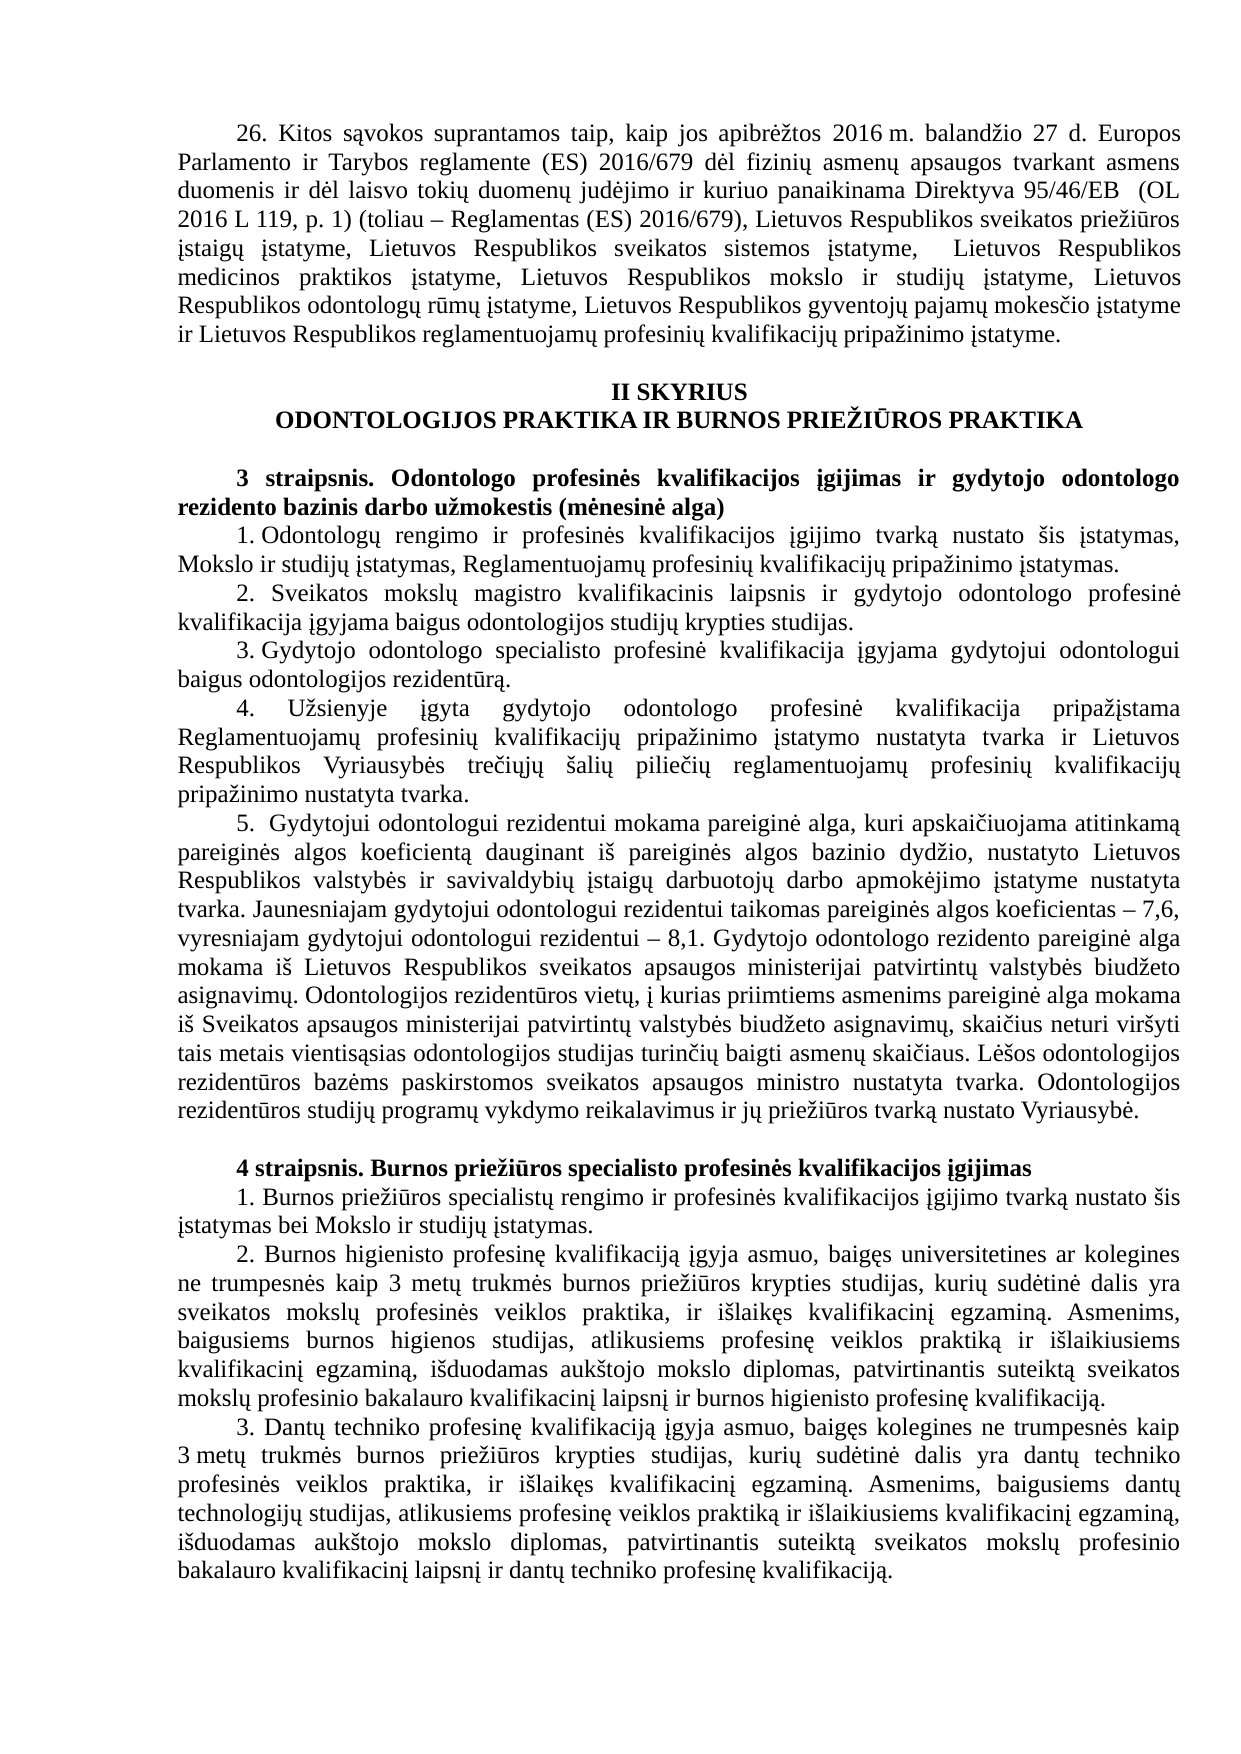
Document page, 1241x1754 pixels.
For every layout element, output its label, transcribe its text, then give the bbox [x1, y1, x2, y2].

text 5. Gydytojui odontologui rezidentui mokama pareiginė alga, kuri apskaičiuojama atitinkamą pareiginės algos koeficientą dauginant iš pareiginės algos bazinio dydžio, nustatyto Lietuvos Respublikos valstybės ir savivaldybių įstaigų darbuotojų darbo apmokėjimo įstatyme nustatyta tvarka. Jaunesniajam gydytojui odontologui rezidentui taikomas pareiginės algos koeficientas – 7,6, vyresniajam gydytojui odontologui rezidentui – 8,1. Gydytojo odontologo rezidento pareiginė alga mokama iš Lietuvos Respublikos sveikatos apsaugos ministerijai patvirtintų valstybės biudžeto asignavimų. Odontologijos rezidentūros vietų, į kurias priimtiems asmenims pareiginė alga mokama iš Sveikatos apsaugos ministerijai patvirtintų valstybės biudžeto asignavimų, skaičius neturi viršyti tais metais vientisąsias odontologijos studijas turinčių baigti asmenų skaičiaus. Lėšos odontologijos rezidentūros bazėms paskirstomos sveikatos apsaugos ministro nustatyta tvarka. Odontologijos rezidentūros studijų programų vykdymo reikalavimus ir jų priežiūros tvarką nustato Vyriausybė. [177, 808, 1181, 1124]
text 2. Sveikatos mokslų magistro kvalifikacinis laipsnis ir gydytojo odontologo profesinė kvalifikacija įgyjama baigus odontologijos studijų krypties studijas. [177, 578, 1181, 636]
text 3. Gydytojo odontologo specialisto profesinė kvalifikacija įgyjama gydytojui odontologui baigus odontologijos rezidentūrą. [177, 636, 1181, 693]
text 4. Užsienyje įgyta gydytojo odontologo profesinė kvalifikacija pripažįstama Reglamentuojamų profesinių kvalifikacijų pripažinimo įstatymo nustatyta tvarka ir Lietuvos Respublikos Vyriausybės trečiųjų šalių piliečių reglamentuojamų profesinių kvalifikacijų pripažinimo nustatyta tvarka. [177, 693, 1181, 808]
text II SKYRIUS [177, 377, 1181, 406]
text 2. Burnos higienisto profesinę kvalifikaciją įgyja asmuo, baigęs universitetines ar kolegines ne trumpesnės kaip 3 metų trukmės burnos priežiūros krypties studijas, kurių sudėtinė dalis yra sveikatos mokslų profesinės veiklos praktika, ir išlaikęs kvalifikacinį egzaminą. Asmenims, baigusiems burnos higienos studijas, atlikusiems profesinę veiklos praktiką ir išlaikiusiems kvalifikacinį egzaminą, išduodamas aukštojo mokslo diplomas, patvirtinantis suteiktą sveikatos mokslų profesinio bakalauro kvalifikacinį laipsnį ir burnos higienisto profesinę kvalifikaciją. [177, 1239, 1181, 1412]
text ODONTOLOGIJOS PRAKTIKA IR BURNOS PRIEŽIŪROS PRAKTIKA [177, 406, 1181, 434]
text 1. Burnos priežiūros specialistų rengimo ir profesinės kvalifikacijos įgijimo tvarką nustato šis įstatymas bei Mokslo ir studijų įstatymas. [177, 1182, 1181, 1239]
text 3 straipsnis. Odontologo profesinės kvalifikacijos įgijimas ir gydytojo odontologo rezidento bazinis darbo užmokestis (mėnesinė alga) [177, 463, 1181, 521]
text 4 straipsnis. Burnos priežiūros specialisto profesinės kvalifikacijos įgijimas [177, 1153, 1181, 1182]
text 26. Kitos sąvokos suprantamos taip, kaip jos apibrėžtos 2016 m. balandžio 27 d. Europos Parlamento ir Tarybos reglamente (ES) 2016/679 dėl fizinių asmenų apsaugos tvarkant asmens duomenis ir dėl laisvo tokių duomenų judėjimo ir kuriuo panaikinama Direktyva 95/46/EB (OL 2016 L 119, p. 1) (toliau – Reglamentas (ES) 2016/679), Lietuvos Respublikos sveikatos priežiūros įstaigų įstatyme, Lietuvos Respublikos sveikatos sistemos įstatyme, Lietuvos Respublikos medicinos praktikos įstatyme, Lietuvos Respublikos mokslo ir studijų įstatyme, Lietuvos Respublikos odontologų rūmų įstatyme, Lietuvos Respublikos gyventojų pajamų mokesčio įstatyme ir Lietuvos Respublikos reglamentuojamų profesinių kvalifikacijų pripažinimo įstatyme. [177, 118, 1181, 348]
text 3. Dantų techniko profesinę kvalifikaciją įgyja asmuo, baigęs kolegines ne trumpesnės kaip 3 metų trukmės burnos priežiūros krypties studijas, kurių sudėtinė dalis yra dantų techniko profesinės veiklos praktika, ir išlaikęs kvalifikacinį egzaminą. Asmenims, baigusiems dantų technologijų studijas, atlikusiems profesinę veiklos praktiką ir išlaikiusiems kvalifikacinį egzaminą, išduodamas aukštojo mokslo diplomas, patvirtinantis suteiktą sveikatos mokslų profesinio bakalauro kvalifikacinį laipsnį ir dantų techniko profesinę kvalifikaciją. [177, 1412, 1181, 1584]
text 1. Odontologų rengimo ir profesinės kvalifikacijos įgijimo tvarką nustato šis įstatymas, Mokslo ir studijų įstatymas, Reglamentuojamų profesinių kvalifikacijų pripažinimo įstatymas. [177, 521, 1181, 578]
